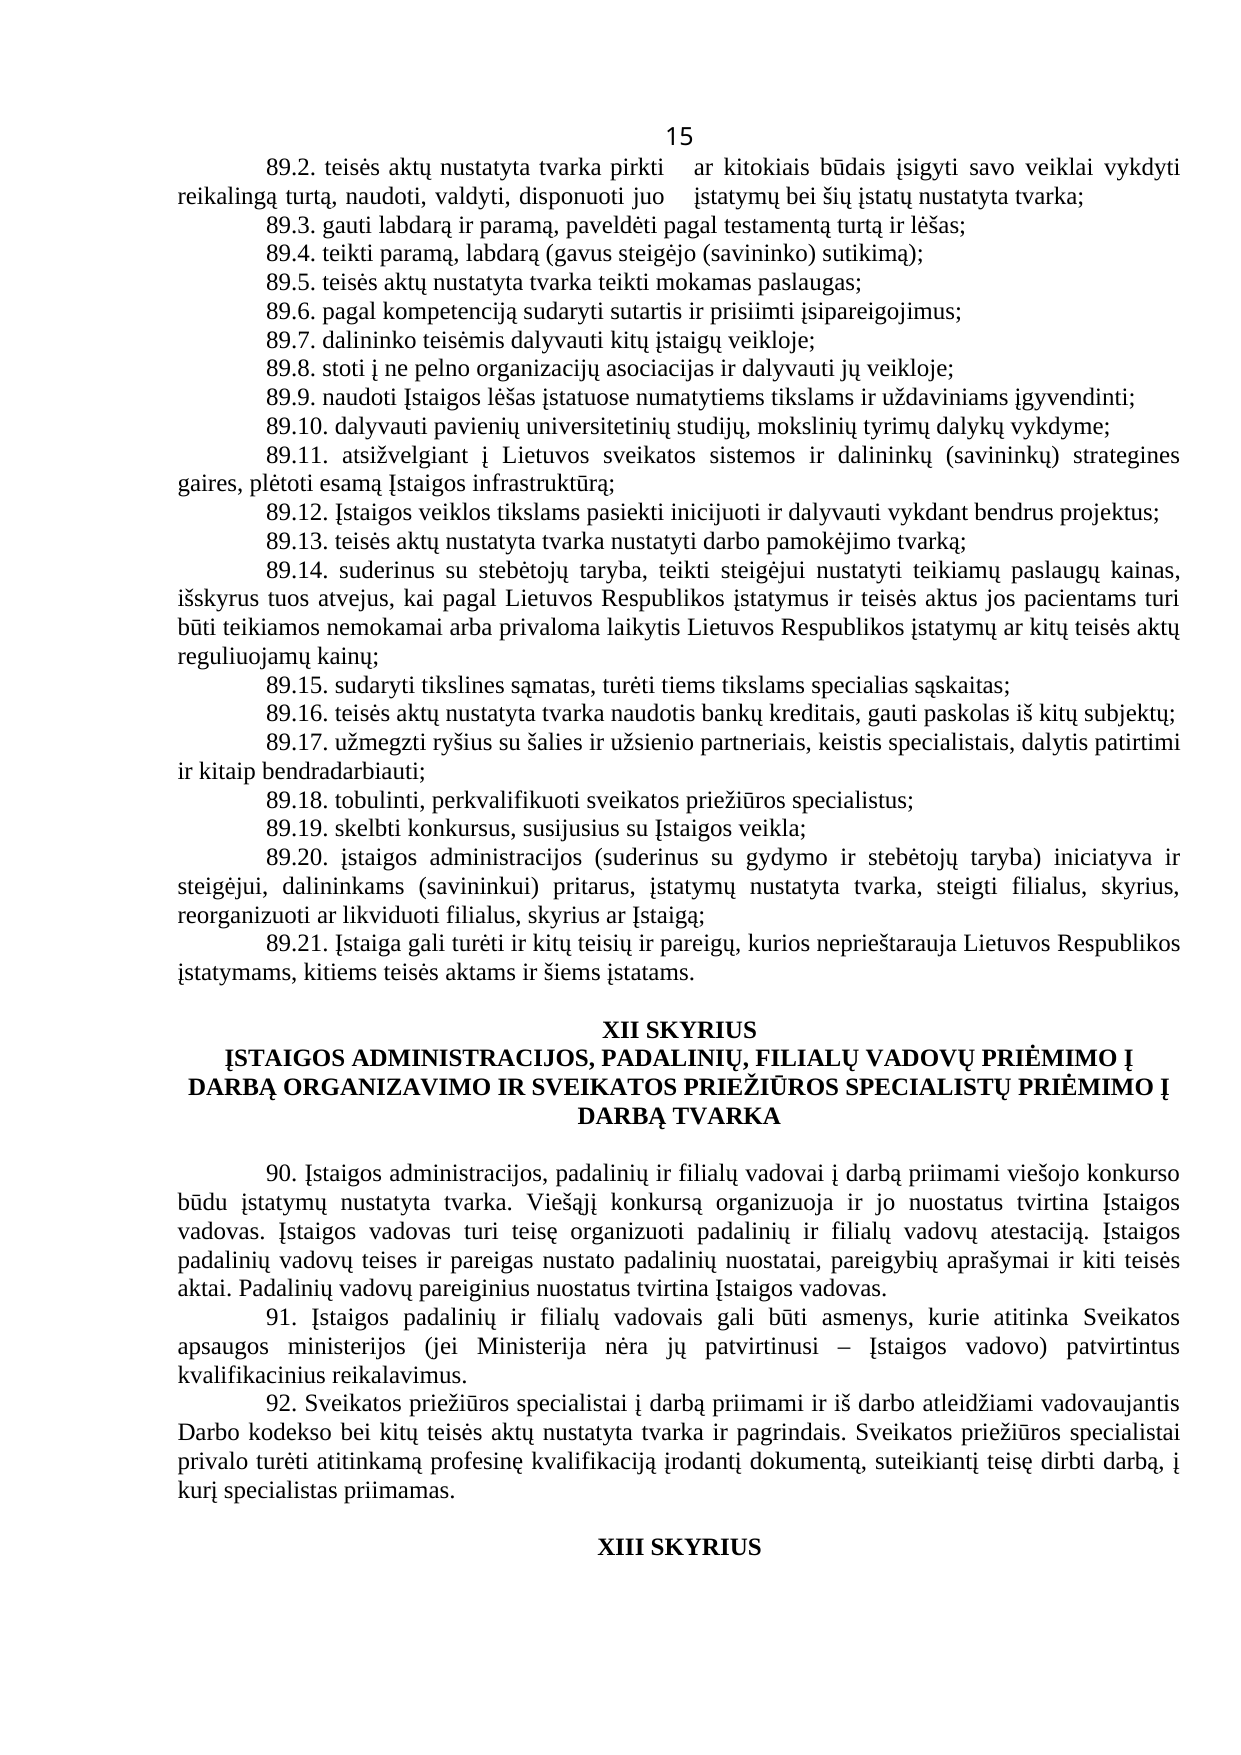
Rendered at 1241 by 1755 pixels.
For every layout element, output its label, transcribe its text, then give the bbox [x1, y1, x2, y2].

text XIII SKYRIUS [177, 1532, 1181, 1561]
text 89.18. tobulinti, perkvalifikuoti sveikatos priežiūros specialistus; [177, 785, 1181, 813]
text 89.19. skelbti konkursus, susijusius su Įstaigos veikla; [177, 813, 1181, 842]
text 89.20. įstaigos administracijos (suderinus su gydymo ir stebėtojų taryba) iniciatyva ir steigėjui, dalininkams (savininkui) pritarus, įstatymų nustatyta tvarka, steigti filialus, skyrius, reorganizuoti ar likviduoti filialus, skyrius ar Įstaigą; [177, 842, 1181, 928]
text 89.2. teisės aktų nustatyta tvarka pirkti ar kitokiais būdais įsigyti savo veiklai vykdyti reikalingą turtą, naudoti, valdyti, disponuoti juo įstatymų bei šių įstatų nustatyta tvarka; [177, 152, 1181, 210]
text 89.12. Įstaigos veiklos tikslams pasiekti inicijuoti ir dalyvauti vykdant bendrus projektus; [177, 497, 1181, 526]
text 89.17. užmegzti ryšius su šalies ir užsienio partneriais, keistis specialistais, dalytis patirtimi ir kitaip bendradarbiauti; [177, 727, 1181, 785]
text 89.15. sudaryti tikslines sąmatas, turėti tiems tikslams specialias sąskaitas; [177, 670, 1181, 698]
text 89.6. pagal kompetenciją sudaryti sutartis ir prisiimti įsipareigojimus; [177, 296, 1181, 325]
text 89.13. teisės aktų nustatyta tvarka nustatyti darbo pamokėjimo tvarką; [177, 526, 1181, 555]
text 89.4. teikti paramą, labdarą (gavus steigėjo (savininko) sutikimą); [177, 238, 1181, 267]
text 90. Įstaigos administracijos, padalinių ir filialų vadovai į darbą priimami viešojo konkurso būdu įstatymų nustatyta tvarka. Viešąjį konkursą organizuoja ir jo nuostatus tvirtina Įstaigos vadovas. Įstaigos vadovas turi teisę organizuoti padalinių ir filialų vadovų atestaciją. Įstaigos padalinių vadovų teises ir pareigas nustato padalinių nuostatai, pareigybių aprašymai ir kiti teisės aktai. Padalinių vadovų pareiginius nuostatus tvirtina Įstaigos vadovas. [177, 1158, 1181, 1302]
text 92. Sveikatos priežiūros specialistai į darbą priimami ir iš darbo atleidžiami vadovaujantis Darbo kodekso bei kitų teisės aktų nustatyta tvarka ir pagrindais. Sveikatos priežiūros specialistai privalo turėti atitinkamą profesinę kvalifikaciją įrodantį dokumentą, suteikiantį teisę dirbti darbą, į kurį specialistas priimamas. [177, 1388, 1181, 1503]
text 89.14. suderinus su stebėtojų taryba, teikti steigėjui nustatyti teikiamų paslaugų kainas, išskyrus tuos atvejus, kai pagal Lietuvos Respublikos įstatymus ir teisės aktus jos pacientams turi būti teikiamos nemokamai arba privaloma laikytis Lietuvos Respublikos įstatymų ar kitų teisės aktų reguliuojamų kainų; [177, 555, 1181, 670]
text 89.21. Įstaiga gali turėti ir kitų teisių ir pareigų, kurios neprieštarauja Lietuvos Respublikos įstatymams, kitiems teisės aktams ir šiems įstatams. [177, 928, 1181, 986]
text 89.16. teisės aktų nustatyta tvarka naudotis bankų kreditais, gauti paskolas iš kitų subjektų; [177, 698, 1181, 727]
text 89.7. dalininko teisėmis dalyvauti kitų įstaigų veikloje; [177, 325, 1181, 353]
text XII SKYRIUS [177, 1015, 1181, 1043]
text 89.8. stoti į ne pelno organizacijų asociacijas ir dalyvauti jų veikloje; [177, 353, 1181, 382]
text ĮSTAIGOS ADMINISTRACIJOS, PADALINIŲ, FILIALŲ VADOVŲ PRIĖMIMO Į DARBĄ ORGANIZAVIMO IR SVEIKATOS PRIEŽIŪROS SPECIALISTŲ PRIĖMIMO Į DARBĄ TVARKA [177, 1043, 1181, 1130]
text 89.9. naudoti Įstaigos lėšas įstatuose numatytiems tikslams ir uždaviniams įgyvendinti; [177, 382, 1181, 411]
text 89.11. atsižvelgiant į Lietuvos sveikatos sistemos ir dalininkų (savininkų) strategines gaires, plėtoti esamą Įstaigos infrastruktūrą; [177, 440, 1181, 497]
text 89.3. gauti labdarą ir paramą, paveldėti pagal testamentą turtą ir lėšas; [177, 210, 1181, 238]
text 89.5. teisės aktų nustatyta tvarka teikti mokamas paslaugas; [177, 267, 1181, 296]
text 89.10. dalyvauti pavienių universitetinių studijų, mokslinių tyrimų dalykų vykdyme; [177, 411, 1181, 440]
text 91. Įstaigos padalinių ir filialų vadovais gali būti asmenys, kurie atitinka Sveikatos apsaugos ministerijos (jei Ministerija nėra jų patvirtinusi – Įstaigos vadovo) patvirtintus kvalifikacinius reikalavimus. [177, 1302, 1181, 1388]
